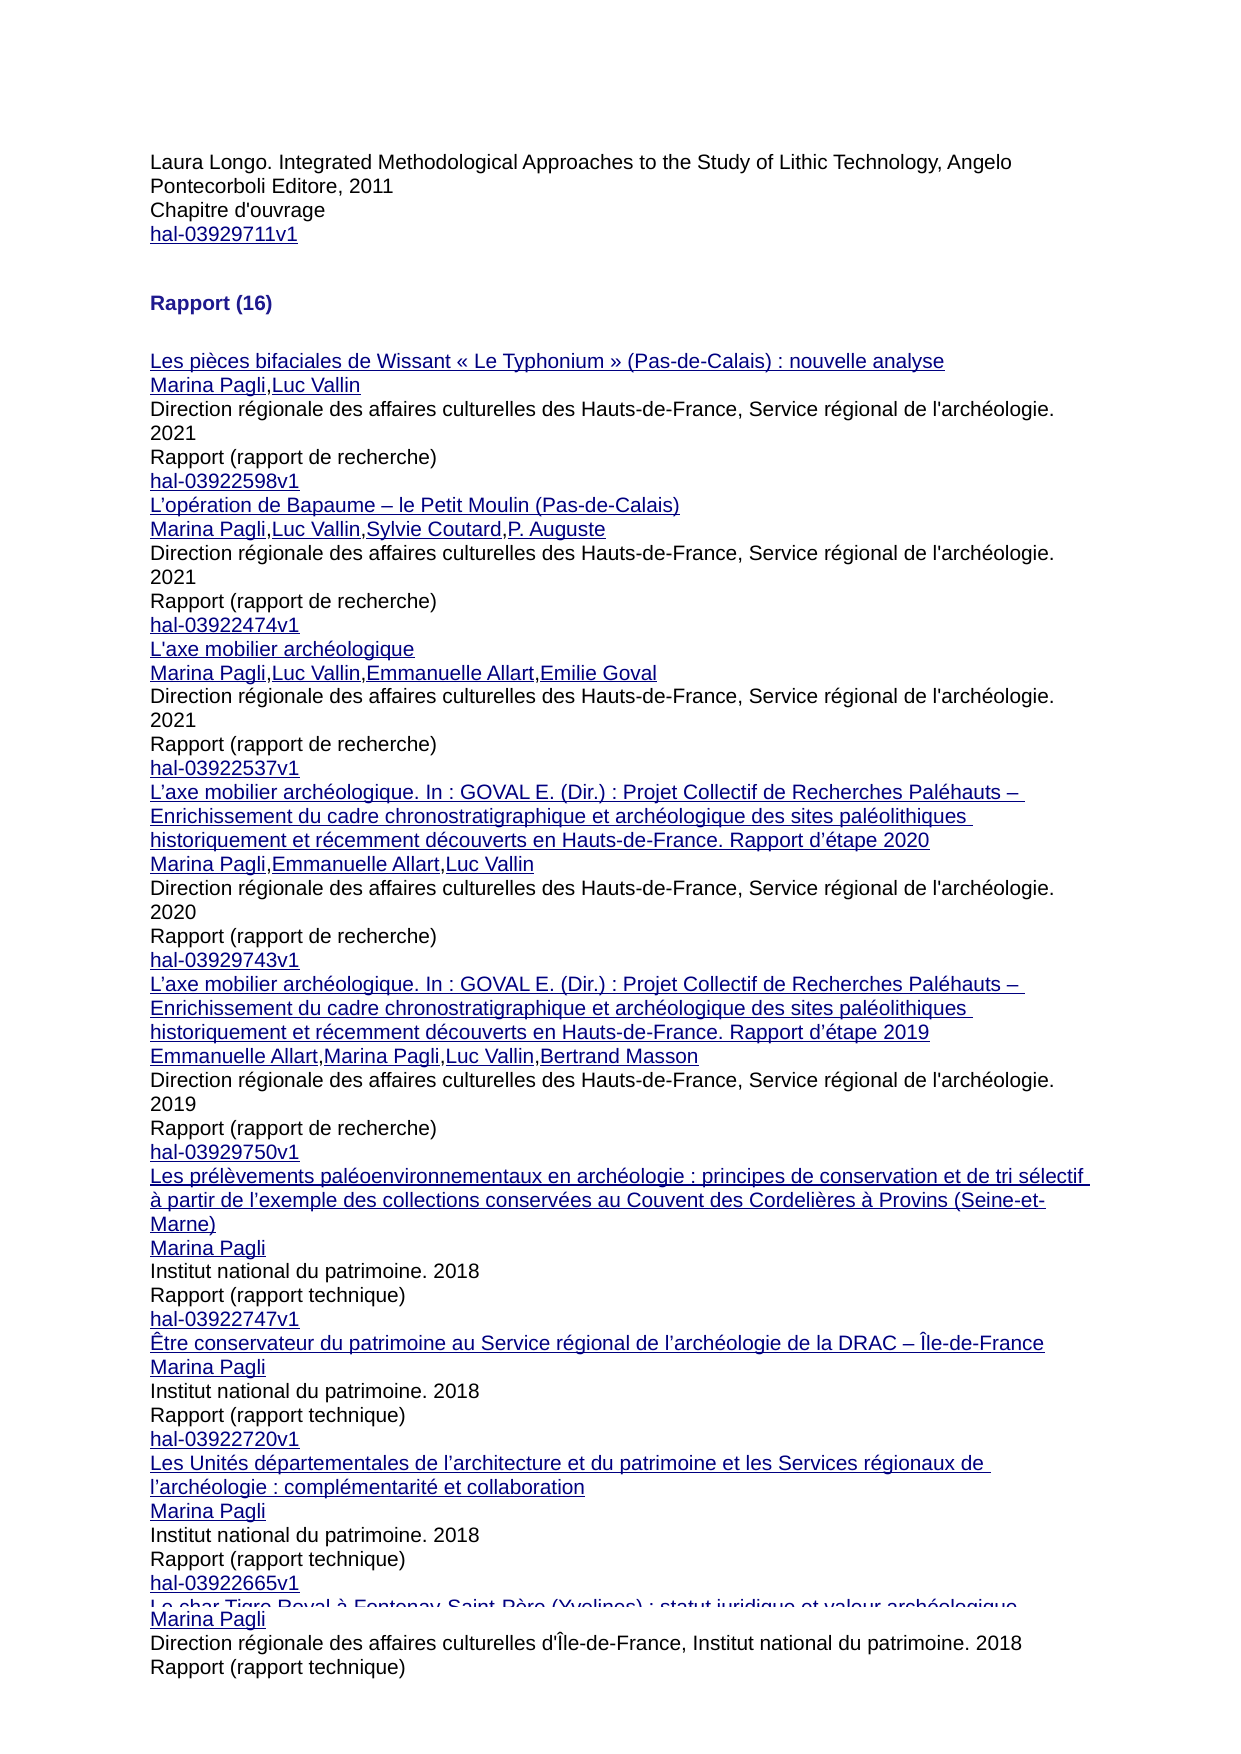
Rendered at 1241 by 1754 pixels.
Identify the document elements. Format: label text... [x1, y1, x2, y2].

table_cell L’axe mobilier archéologique. In : GOVAL E. (Dir.) : Projet Collectif de Recherches Paléhauts – Enrichissement du cadre chronostratigraphique et archéologique des sites paléolithiques historiquement et récemment découverts en Hauts-de-France. Rapport d’étape 2020 Marina Pagli,Emmanuelle Allart,Luc Vallin Direction régionale des affaires culturelles des Hauts-de-France, Service régional de l'archéologie. 2020 Rapport (rapport de recherche) hal-03929743v1 [150, 780, 1090, 972]
table_cell Les Unités départementales de l’architecture et du patrimoine et les Services régionaux de l’archéologie : complémentarité et collaboration Marina Pagli Institut national du patrimoine. 2018 Rapport (rapport technique) hal-03922665v1 [150, 1451, 1090, 1595]
subtitle Rapport (16) [150, 291, 1090, 314]
table_cell L'axe mobilier archéologique Marina Pagli,Luc Vallin,Emmanuelle Allart,Emilie Goval Direction régionale des affaires culturelles des Hauts-de-France, Service régional de l'archéologie. 2021 Rapport (rapport de recherche) hal-03922537v1 [150, 636, 1090, 780]
table_cell Être conservateur du patrimoine au Service régional de l’archéologie de la DRAC – Île-de-France Marina Pagli Institut national du patrimoine. 2018 Rapport (rapport technique) hal-03922720v1 [150, 1331, 1090, 1451]
table_cell L’axe mobilier archéologique. In : GOVAL E. (Dir.) : Projet Collectif de Recherches Paléhauts – Enrichissement du cadre chronostratigraphique et archéologique des sites paléolithiques historiquement et récemment découverts en Hauts-de-France. Rapport d’étape 2019 Emmanuelle Allart,Marina Pagli,Luc Vallin,Bertrand Masson Direction régionale des affaires culturelles des Hauts-de-France, Service régional de l'archéologie. 2019 Rapport (rapport de recherche) hal-03929750v1 [150, 972, 1090, 1163]
table_cell L’opération de Bapaume – le Petit Moulin (Pas-de-Calais) Marina Pagli,Luc Vallin,Sylvie Coutard,P. Auguste Direction régionale des affaires culturelles des Hauts-de-France, Service régional de l'archéologie. 2021 Rapport (rapport de recherche) hal-03922474v1 [150, 493, 1090, 636]
table_cell Les prélèvements paléoenvironnementaux en archéologie : principes de conservation et de tri sélectif [150, 1164, 1090, 1184]
table_header Les pièces bifaciales de Wissant « Le Typhonium » (Pas-de-Calais) : nouvelle analyse Marina Pagli,Luc Vallin Direction régionale des affaires culturelles des Hauts-de-France, Service régional de l'archéologie. 2021 Rapport (rapport de recherche) hal-03922598v1 [150, 349, 1090, 493]
table_cell Laura Longo. Integrated Methodological Approaches to the Study of Lithic Technology, Angelo Pontecorboli Editore, 2011 Chapitre d'ouvrage hal-03929711v1 [150, 150, 1090, 246]
table_cell à partir de l’exemple des collections conservées au Couvent des Cordelières à Provins (Seine-et-Marne) Marina Pagli Institut national du patrimoine. 2018 Rapport (rapport technique) hal-03922747v1 [150, 1186, 1090, 1331]
table_cell Le char Tigre Royal à Fontenay-Saint-Père (Yvelines) : statut juridique et valeur archéologique Marina Pagli Direction régionale des affaires culturelles d'Île-de-France, Institut national du patrimoine. 2018 Rapport (rapport technique) [150, 1595, 1090, 1679]
